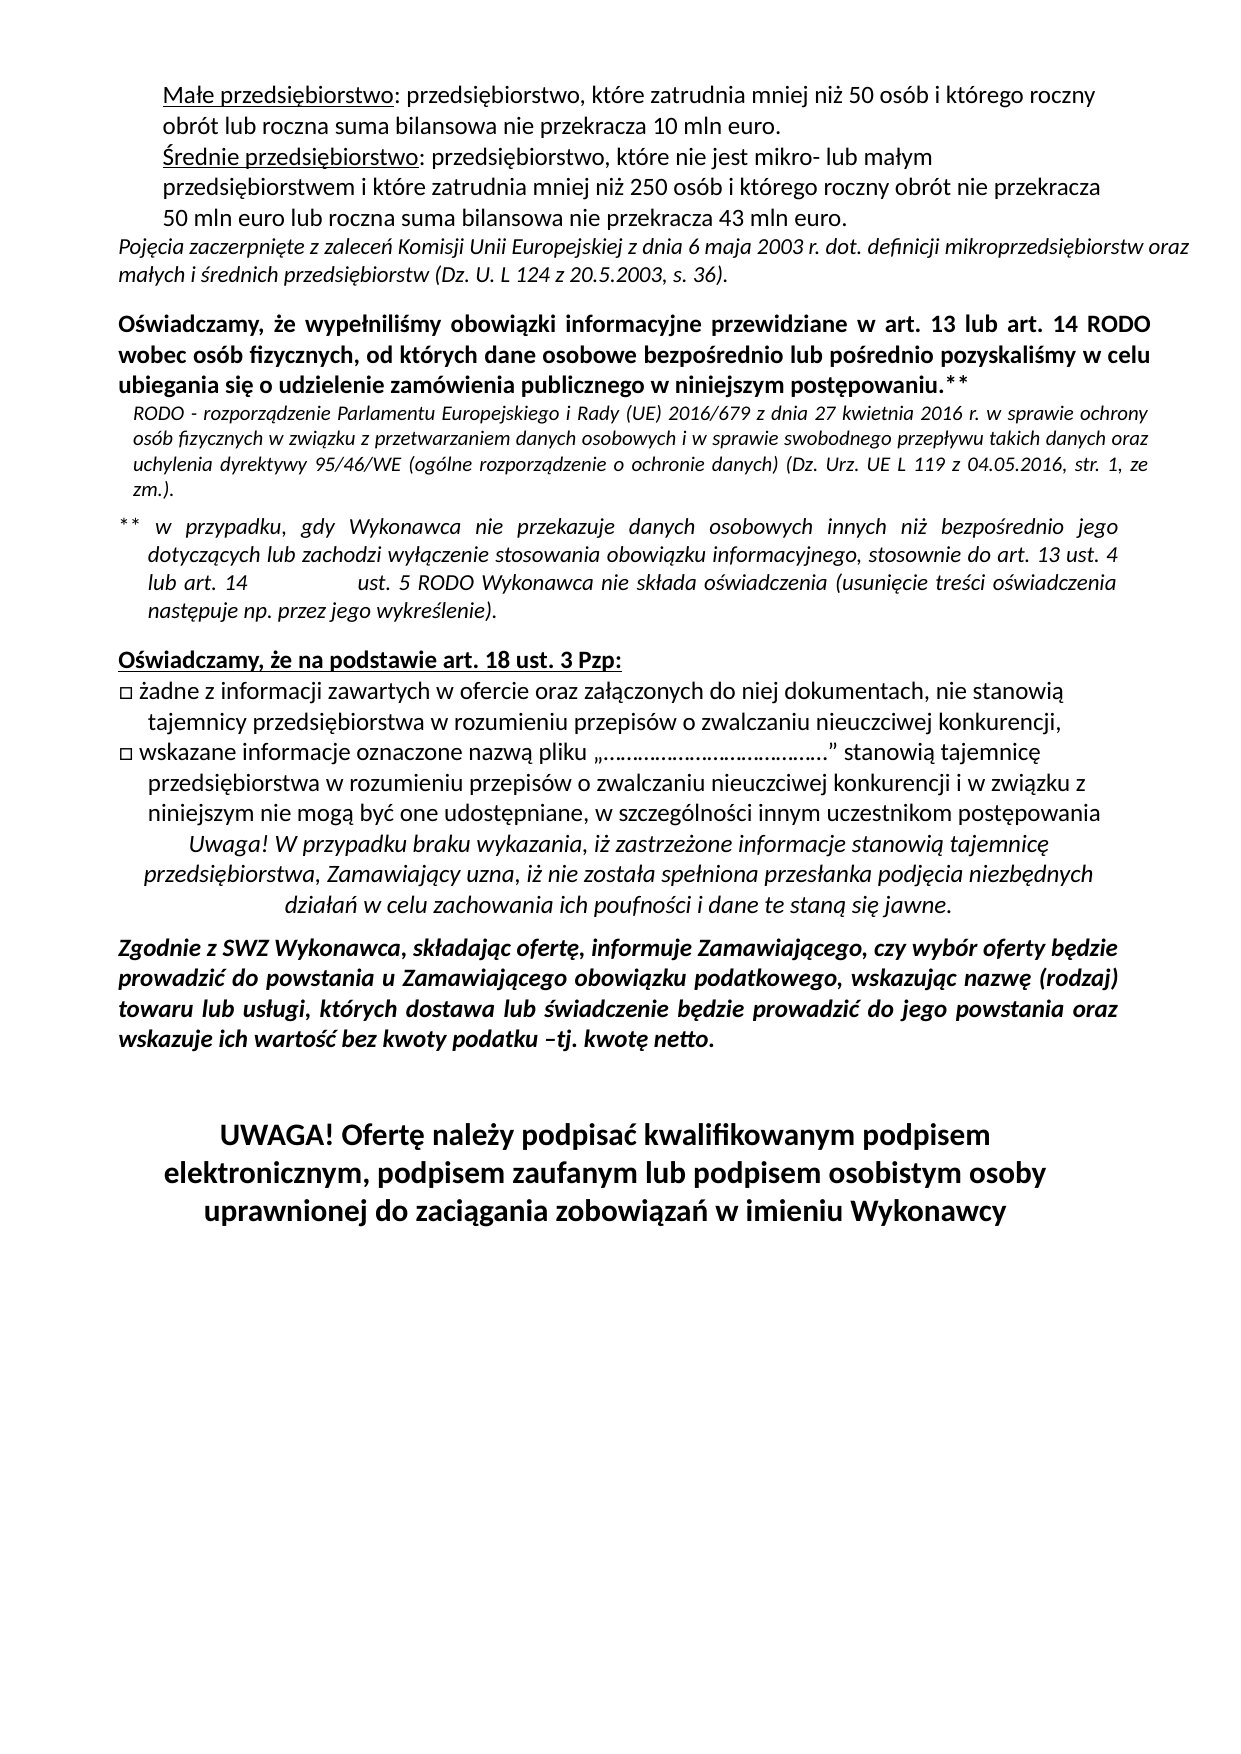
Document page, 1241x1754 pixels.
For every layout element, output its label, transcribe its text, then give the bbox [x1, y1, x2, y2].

text Uwaga! W przypadku braku wykazania, iż zastrzeżone informacje stanowią tajemnicę przedsiębiorstwa, Zamawiający uzna, iż nie została spełniona przesłanka podjęcia niezbędnych działań w celu zachowania ich poufności i dane te staną się jawne. [118, 828, 1122, 919]
text Małe przedsiębiorstwo: przedsiębiorstwo, które zatrudnia mniej niż 50 osób i którego roczny obrót lub roczna suma bilansowa nie przekracza 10 mln euro. [162, 79, 1122, 141]
text UWAGA! Ofertę należy podpisać kwalifikowanym podpisem elektronicznym, podpisem zaufanym lub podpisem osobistym osoby uprawnionej do zaciągania zobowiązań w imieniu Wykonawcy [118, 1115, 1093, 1229]
text □ żadne z informacji zawartych w ofercie oraz załączonych do niej dokumentach, nie stanowią tajemnicy przedsiębiorstwa w rozumieniu przepisów o zwalczaniu nieuczciwej konkurencji, [118, 675, 1122, 736]
text Oświadczamy, że na podstawie art. 18 ust. 3 Pzp: [118, 644, 1122, 675]
text Średnie przedsiębiorstwo: przedsiębiorstwo, które nie jest mikro- lub małym przedsiębiorstwem i które zatrudnia mniej niż 250 osób i którego roczny obrót nie przekracza 50 mln euro lub roczna suma bilansowa nie przekracza 43 mln euro. [162, 141, 1122, 232]
text ** w przypadku, gdy Wykonawca nie przekazuje danych osobowych innych niż bezpośrednio jego dotyczących lub zachodzi wyłączenie stosowania obowiązku informacyjnego, stosownie do art. 13 ust. 4 lub art. 14 ust. 5 RODO Wykonawca nie składa oświadczenia (usunięcie treści oświadczenia następuje np. przez jego wykreślenie). [118, 512, 1122, 624]
text Pojęcia zaczerpnięte z zaleceń Komisji Unii Europejskiej z dnia 6 maja 2003 r. dot. definicji mikroprzedsiębiorstw oraz małych i średnich przedsiębiorstw (Dz. U. L 124 z 20.5.2003, s. 36). [118, 232, 1196, 288]
text □ wskazane informacje oznaczone nazwą pliku „…………………………………” stanowią tajemnicę przedsiębiorstwa w rozumieniu przepisów o zwalczaniu nieuczciwej konkurencji i w związku z niniejszym nie mogą być one udostępniane, w szczególności innym uczestnikom postępowania [118, 736, 1152, 828]
text Zgodnie z SWZ Wykonawca, składając ofertę, informuje Zamawiającego, czy wybór oferty będzie prowadzić do powstania u Zamawiającego obowiązku podatkowego, wskazując nazwę (rodzaj) towaru lub usługi, których dostawa lub świadczenie będzie prowadzić do jego powstania oraz wskazuje ich wartość bez kwoty podatku –tj. kwotę netto. [118, 932, 1122, 1054]
text RODO - rozporządzenie Parlamentu Europejskiego i Rady (UE) 2016/679 z dnia 27 kwietnia 2016 r. w sprawie ochrony osób fizycznych w związku z przetwarzaniem danych osobowych i w sprawie swobodnego przepływu takich danych oraz uchylenia dyrektywy 95/46/WE (ogólne rozporządzenie o ochronie danych) (Dz. Urz. UE L 119 z 04.05.2016, str. 1, ze zm.). [133, 400, 1152, 502]
text Oświadczamy, że wypełniliśmy obowiązki informacyjne przewidziane w art. 13 lub art. 14 RODO wobec osób fizycznych, od których dane osobowe bezpośrednio lub pośrednio pozyskaliśmy w celu ubiegania się o udzielenie zamówienia publicznego w niniejszym postępowaniu.** [118, 308, 1152, 400]
